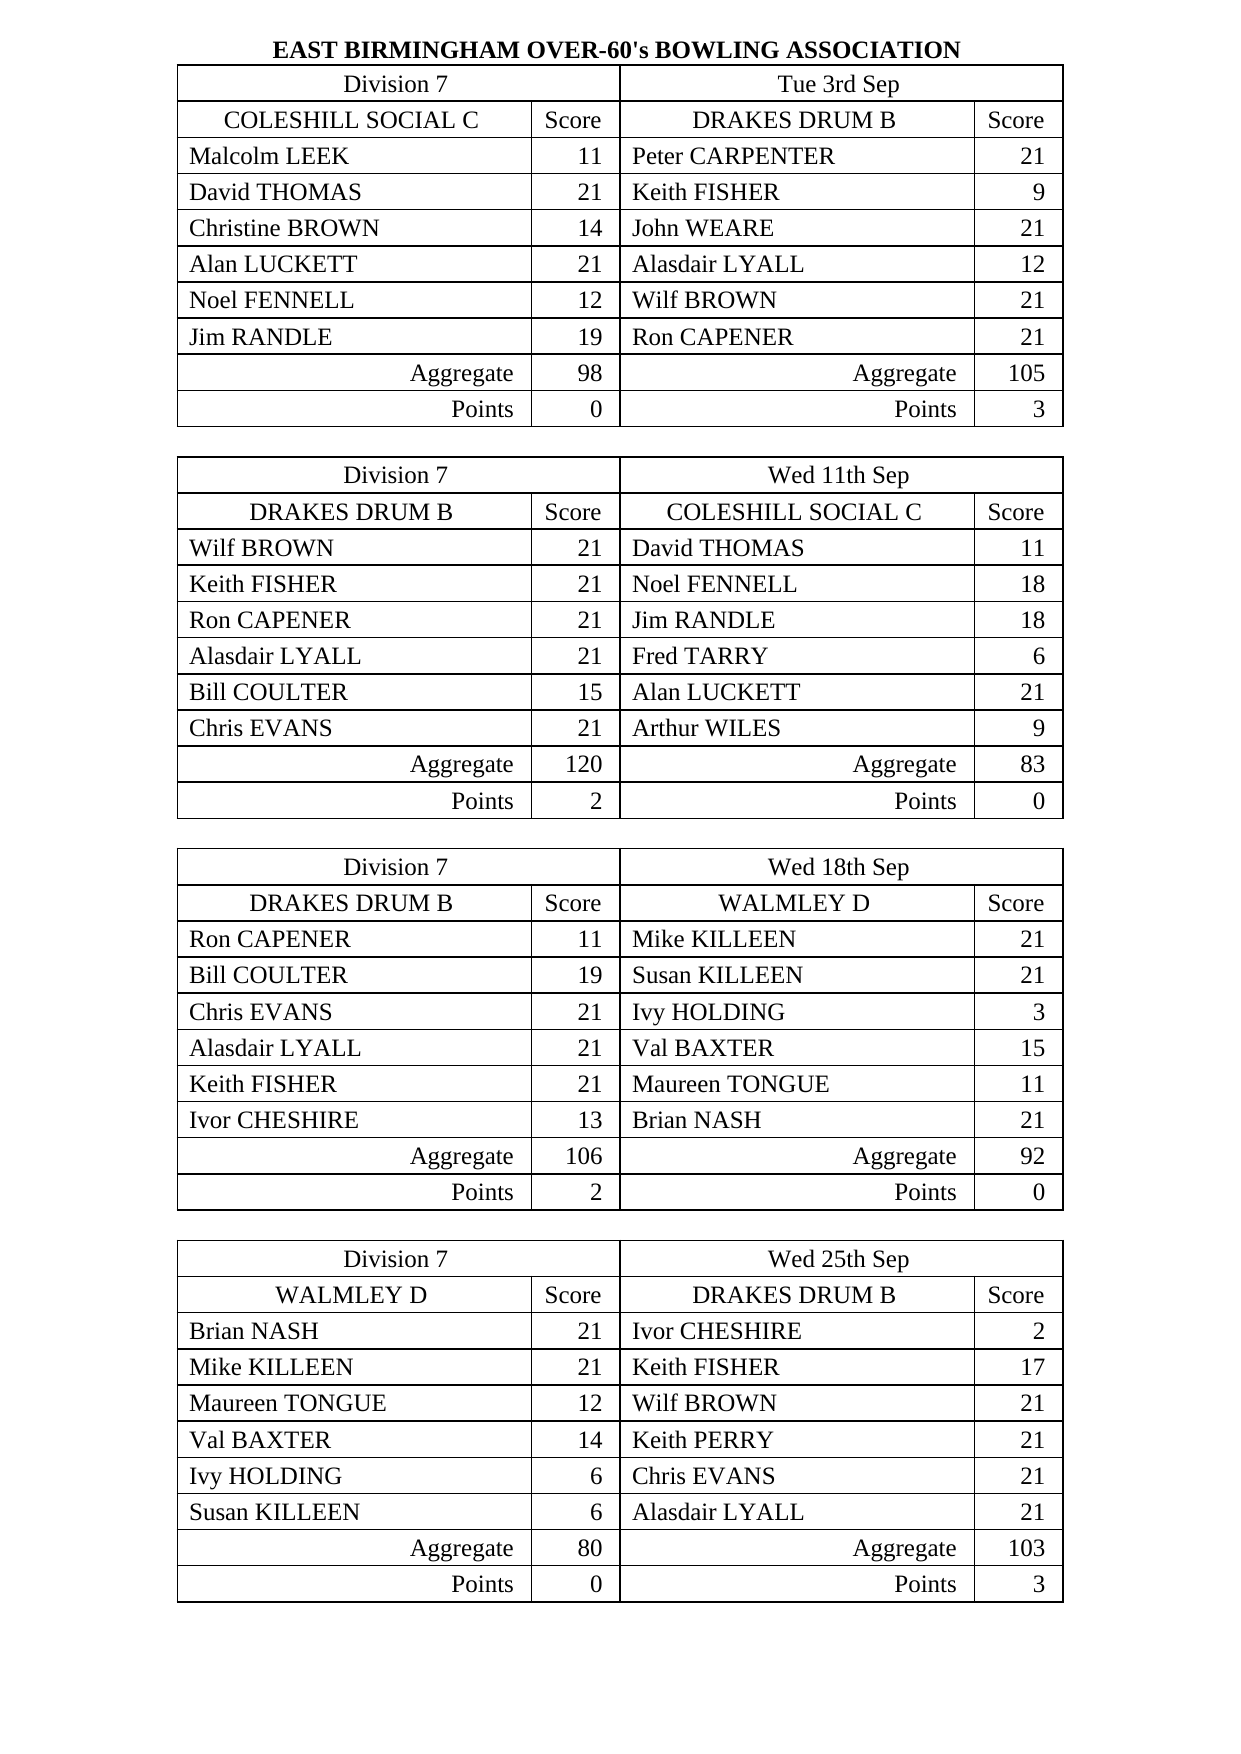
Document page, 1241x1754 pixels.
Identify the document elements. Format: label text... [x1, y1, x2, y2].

table_cell Jim RANDLE [621, 602, 974, 637]
table_cell Arthur WILES [621, 711, 974, 745]
table_cell 12 [975, 247, 1062, 281]
table_cell 12 [532, 283, 619, 317]
table_cell 17 [975, 1350, 1062, 1384]
table_cell Aggregate [178, 355, 531, 389]
table_cell 21 [975, 922, 1062, 956]
table_cell Ivor CHESHIRE [621, 1313, 974, 1348]
table_cell 98 [532, 355, 619, 389]
table_cell 13 [532, 1102, 619, 1137]
table_cell Maureen TONGUE [621, 1066, 974, 1101]
table_cell 3 [975, 994, 1062, 1028]
table_header Wed 11th Sep [621, 458, 1062, 492]
table_cell Aggregate [178, 1138, 531, 1173]
table_cell Chris EVANS [621, 1458, 974, 1492]
table_cell 21 [532, 1313, 619, 1348]
table_cell Ron CAPENER [178, 602, 531, 637]
table_cell Alasdair LYALL [178, 1030, 531, 1064]
table_cell Bill COULTER [178, 958, 531, 992]
table_cell Points [178, 1175, 531, 1209]
table_cell Points [621, 1175, 974, 1209]
table_cell 21 [532, 1066, 619, 1101]
table_cell 21 [532, 1350, 619, 1384]
table_cell 9 [975, 174, 1062, 209]
table_cell 105 [975, 355, 1062, 389]
table_cell Brian NASH [621, 1102, 974, 1137]
table_cell 21 [532, 247, 619, 281]
table_cell Alasdair LYALL [621, 247, 974, 281]
table_cell Score [975, 494, 1062, 528]
table_cell 21 [975, 1102, 1062, 1137]
table_cell Wilf BROWN [621, 283, 974, 317]
table_cell Ivy HOLDING [178, 1458, 531, 1492]
table_cell Alan LUCKETT [178, 247, 531, 281]
table_cell Score [532, 1277, 619, 1312]
table_cell Val BAXTER [621, 1030, 974, 1064]
table_cell DRAKES DRUM B [178, 886, 531, 920]
table_cell Jim RANDLE [178, 319, 531, 353]
table_cell 21 [532, 530, 619, 564]
table_header Division 7 [178, 458, 619, 492]
table_cell 83 [975, 747, 1062, 781]
table_cell Points [621, 783, 974, 817]
table_cell 21 [532, 174, 619, 209]
table_cell 18 [975, 566, 1062, 601]
table_cell 21 [975, 1458, 1062, 1492]
table_cell 21 [532, 994, 619, 1028]
table_cell 21 [975, 675, 1062, 709]
table_cell Aggregate [621, 1530, 974, 1565]
table_cell Chris EVANS [178, 711, 531, 745]
table_cell Points [621, 1566, 974, 1601]
table_cell Keith FISHER [621, 1350, 974, 1384]
table_cell 15 [532, 675, 619, 709]
table_header Tue 3rd Sep [621, 66, 1062, 100]
table_cell Keith PERRY [621, 1422, 974, 1456]
table_cell 21 [532, 711, 619, 745]
table_cell 21 [975, 138, 1062, 173]
table_cell Fred TARRY [621, 638, 974, 673]
table_cell 21 [532, 638, 619, 673]
table_cell 12 [532, 1386, 619, 1420]
table_cell DRAKES DRUM B [621, 1277, 974, 1312]
table_cell WALMLEY D [178, 1277, 531, 1312]
table_cell 21 [975, 283, 1062, 317]
table_cell Ron CAPENER [621, 319, 974, 353]
table_cell 21 [532, 602, 619, 637]
table_cell 2 [975, 1313, 1062, 1348]
table_cell 11 [532, 922, 619, 956]
table_cell 11 [975, 1066, 1062, 1101]
table_cell Score [532, 886, 619, 920]
table_cell Score [532, 102, 619, 136]
table_cell Points [621, 391, 974, 426]
table_cell Aggregate [621, 747, 974, 781]
table_cell Points [178, 1566, 531, 1601]
table_cell Score [975, 102, 1062, 136]
table_cell Brian NASH [178, 1313, 531, 1348]
table_cell 21 [532, 566, 619, 601]
table_cell Points [178, 391, 531, 426]
table_cell 21 [975, 210, 1062, 245]
table_cell Points [178, 783, 531, 817]
table_cell 21 [975, 1422, 1062, 1456]
table_cell 6 [975, 638, 1062, 673]
table_cell 0 [975, 783, 1062, 817]
table_cell Aggregate [621, 1138, 974, 1173]
table_cell 11 [975, 530, 1062, 564]
table_header Wed 25th Sep [621, 1241, 1062, 1276]
table_cell 3 [975, 391, 1062, 426]
table_cell 80 [532, 1530, 619, 1565]
table_cell 21 [975, 1494, 1062, 1529]
table_cell Mike KILLEEN [178, 1350, 531, 1384]
table_cell Score [532, 494, 619, 528]
table_cell 92 [975, 1138, 1062, 1173]
table_cell 18 [975, 602, 1062, 637]
table_cell 120 [532, 747, 619, 781]
table_cell Score [975, 1277, 1062, 1312]
table_cell 21 [975, 958, 1062, 992]
table_cell 11 [532, 138, 619, 173]
table_cell DRAKES DRUM B [178, 494, 531, 528]
table_cell 6 [532, 1458, 619, 1492]
table_cell 21 [532, 1030, 619, 1064]
table_header Wed 18th Sep [621, 849, 1062, 884]
table_cell Ivor CHESHIRE [178, 1102, 531, 1137]
table_cell Aggregate [178, 1530, 531, 1565]
table_cell Ivy HOLDING [621, 994, 974, 1028]
table_cell DRAKES DRUM B [621, 102, 974, 136]
table_cell Keith FISHER [178, 1066, 531, 1101]
table_cell 21 [975, 1386, 1062, 1420]
table_cell John WEARE [621, 210, 974, 245]
table_cell Bill COULTER [178, 675, 531, 709]
table_cell 9 [975, 711, 1062, 745]
table_cell Wilf BROWN [621, 1386, 974, 1420]
table_header Division 7 [178, 66, 619, 100]
table_cell Aggregate [621, 355, 974, 389]
table_cell 14 [532, 1422, 619, 1456]
table_cell 19 [532, 958, 619, 992]
table_cell 15 [975, 1030, 1062, 1064]
table_cell Maureen TONGUE [178, 1386, 531, 1420]
table_cell Peter CARPENTER [621, 138, 974, 173]
table_cell 106 [532, 1138, 619, 1173]
table_cell COLESHILL SOCIAL C [178, 102, 531, 136]
table_cell 21 [975, 319, 1062, 353]
table_cell Wilf BROWN [178, 530, 531, 564]
table_cell Christine BROWN [178, 210, 531, 245]
table_cell Keith FISHER [621, 174, 974, 209]
table_cell Aggregate [178, 747, 531, 781]
table_cell Susan KILLEEN [621, 958, 974, 992]
table_cell Noel FENNELL [621, 566, 974, 601]
table_header Division 7 [178, 1241, 619, 1276]
table_cell 14 [532, 210, 619, 245]
table_cell Susan KILLEEN [178, 1494, 531, 1529]
table_cell Ron CAPENER [178, 922, 531, 956]
table_cell 2 [532, 783, 619, 817]
table_cell WALMLEY D [621, 886, 974, 920]
table_cell Score [975, 886, 1062, 920]
table_cell COLESHILL SOCIAL C [621, 494, 974, 528]
table_cell Noel FENNELL [178, 283, 531, 317]
table_cell 3 [975, 1566, 1062, 1601]
table_cell 103 [975, 1530, 1062, 1565]
table_cell Malcolm LEEK [178, 138, 531, 173]
table_cell Alasdair LYALL [178, 638, 531, 673]
table_cell 2 [532, 1175, 619, 1209]
table_cell David THOMAS [178, 174, 531, 209]
table_cell 0 [975, 1175, 1062, 1209]
table_cell David THOMAS [621, 530, 974, 564]
table_cell 19 [532, 319, 619, 353]
table_cell Alan LUCKETT [621, 675, 974, 709]
table_cell Mike KILLEEN [621, 922, 974, 956]
table_cell Alasdair LYALL [621, 1494, 974, 1529]
table_cell 0 [532, 1566, 619, 1601]
table_cell Keith FISHER [178, 566, 531, 601]
table_cell 6 [532, 1494, 619, 1529]
table_cell 0 [532, 391, 619, 426]
table_header Division 7 [178, 849, 619, 884]
table_cell Val BAXTER [178, 1422, 531, 1456]
table_cell Chris EVANS [178, 994, 531, 1028]
